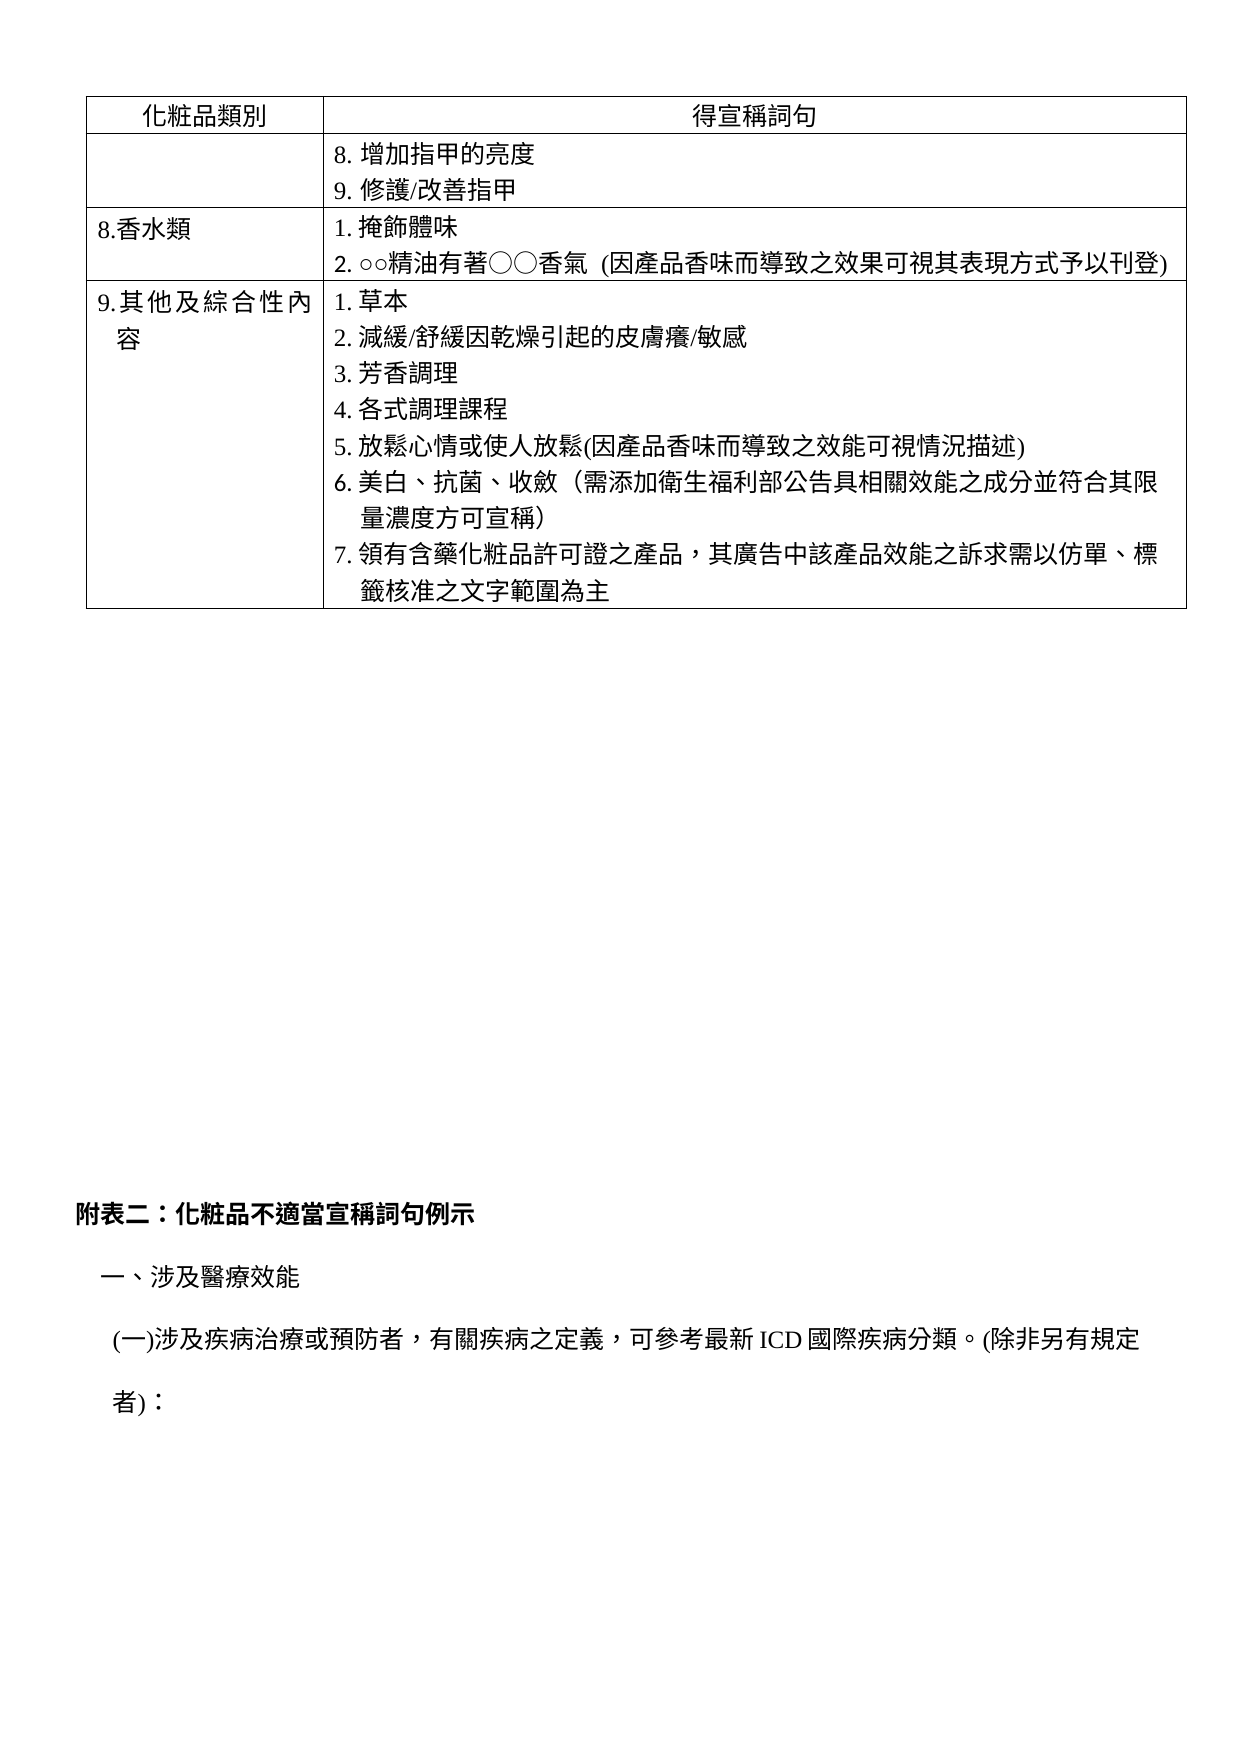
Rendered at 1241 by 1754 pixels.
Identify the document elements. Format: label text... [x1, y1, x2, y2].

table_cell 草本 減緩/舒緩因乾燥引起的皮膚癢/敏感 芳香調理 各式調理課程 放鬆心情或使人放鬆(因產品香味而導致之效能可視情況描述) 美白、抗菌、收斂（需添加衛生福利部公告具相關效能之成分並符合其限量濃度方可宣稱） 領有含藥化粧品許可證之產品，其廣告中該產品效能之訴求需以仿單、標籤核准之文字範圍為主 [324, 281, 1186, 607]
text 一、涉及醫療效能 [100, 1233, 1165, 1296]
text 附表二：化粧品不適當宣稱詞句例示 [75, 1171, 1165, 1233]
text (一)涉及疾病治療或預防者，有關疾病之定義，可參考最新ICD國際疾病分類。(除非另有規定者)： [112, 1296, 1165, 1421]
table_header 得宣稱詞句 [324, 97, 1186, 133]
table_cell 掩飾體味 ○○精油有著○○香氣 (因產品香味而導致之效果可視其表現方式予以刊登) [324, 208, 1186, 280]
table_cell [87, 134, 323, 207]
table_cell 8.香水類 [87, 208, 323, 280]
table_cell 9.其他及綜合性內容 [87, 281, 323, 607]
table_header 化粧品類別 [87, 97, 323, 133]
table_cell 保護指甲 維護/維持/保持指甲健康 美化指甲外觀 脫除指甲油 加強指緣保濕 散發香氛 強韌指甲 增加指甲的亮度 修護/改善指甲 [324, 134, 1186, 207]
